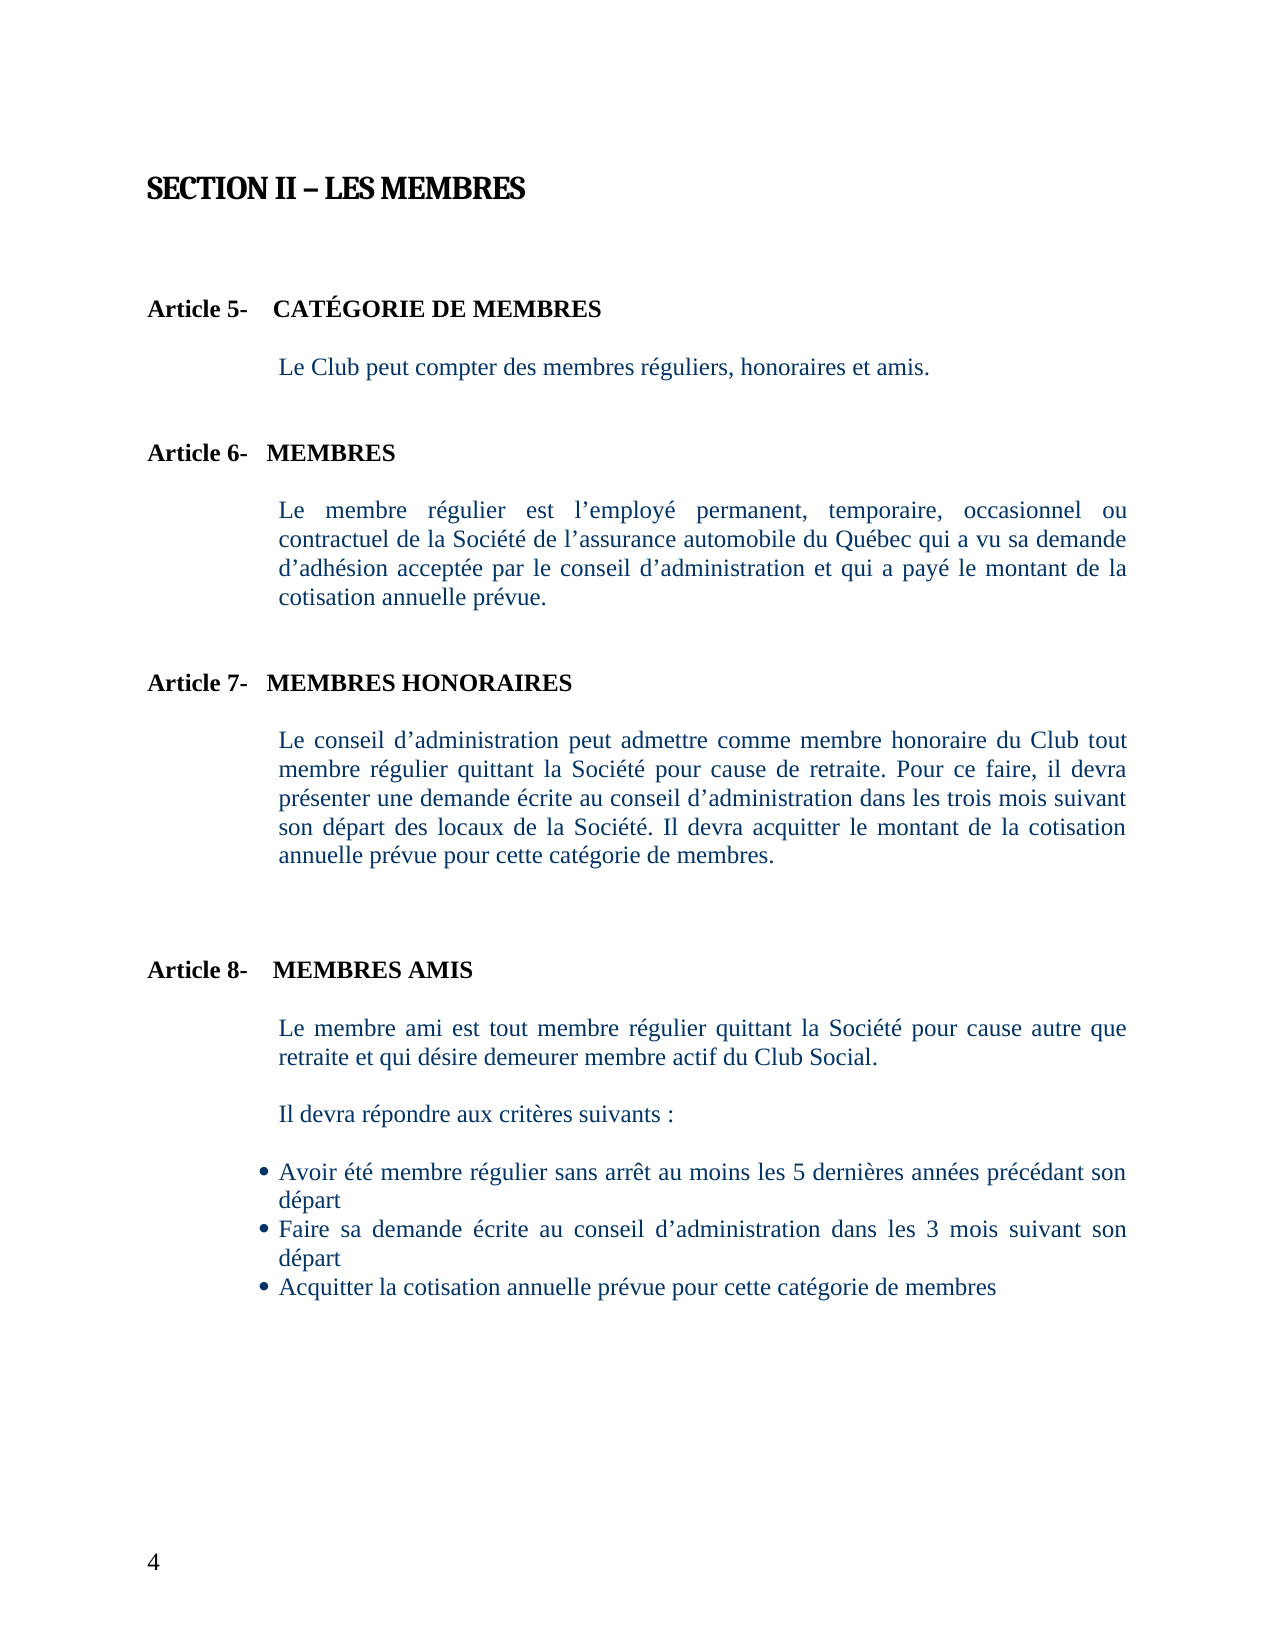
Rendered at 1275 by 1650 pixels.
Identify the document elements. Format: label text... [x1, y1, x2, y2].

text Le membre régulier est l’employé permanent, temporaire, occasionnel ou contractuel de la Société de l’assurance automobile du Québec qui a vu sa demande d’adhésion acceptée par le conseil d’administration et qui a payé le montant de la cotisation annuelle prévue. [184, 496, 1128, 611]
text Le Club peut compter des membres réguliers, honoraires et amis. [147, 352, 1128, 381]
title SECTION II – LES MEMBRES [147, 170, 1128, 208]
text Le membre ami est tout membre régulier quittant la Société pour cause autre que retraite et qui désire demeurer membre actif du Club Social. [203, 1013, 1128, 1071]
subtitle Article 6- MEMBRES [147, 438, 1128, 467]
text Il devra répondre aux critères suivants : [203, 1099, 1128, 1128]
list Faire sa demande écrite au conseil d’administration dans les 3 mois suivant son départ [259, 1214, 1128, 1272]
text Le conseil d’administration peut admettre comme membre honoraire du Club tout membre régulier quittant la Société pour cause de retraite. Pour ce faire, il devra présenter une demande écrite au conseil d’administration dans les trois mois suivant son départ des locaux de la Société. Il devra acquitter le montant de la cotisation annuelle prévue pour cette catégorie de membres. [147, 726, 1128, 869]
list Avoir été membre régulier sans arrêt au moins les 5 dernières années précédant son départ [259, 1157, 1128, 1214]
subtitle Article 8- MEMBRES AMIS [147, 956, 1128, 984]
subtitle Article 5- CATÉGORIE DE MEMBRES [147, 294, 1128, 323]
list Acquitter la cotisation annuelle prévue pour cette catégorie de membres [259, 1272, 1128, 1301]
subtitle Article 7- MEMBRES HONORAIRES [147, 668, 1128, 697]
